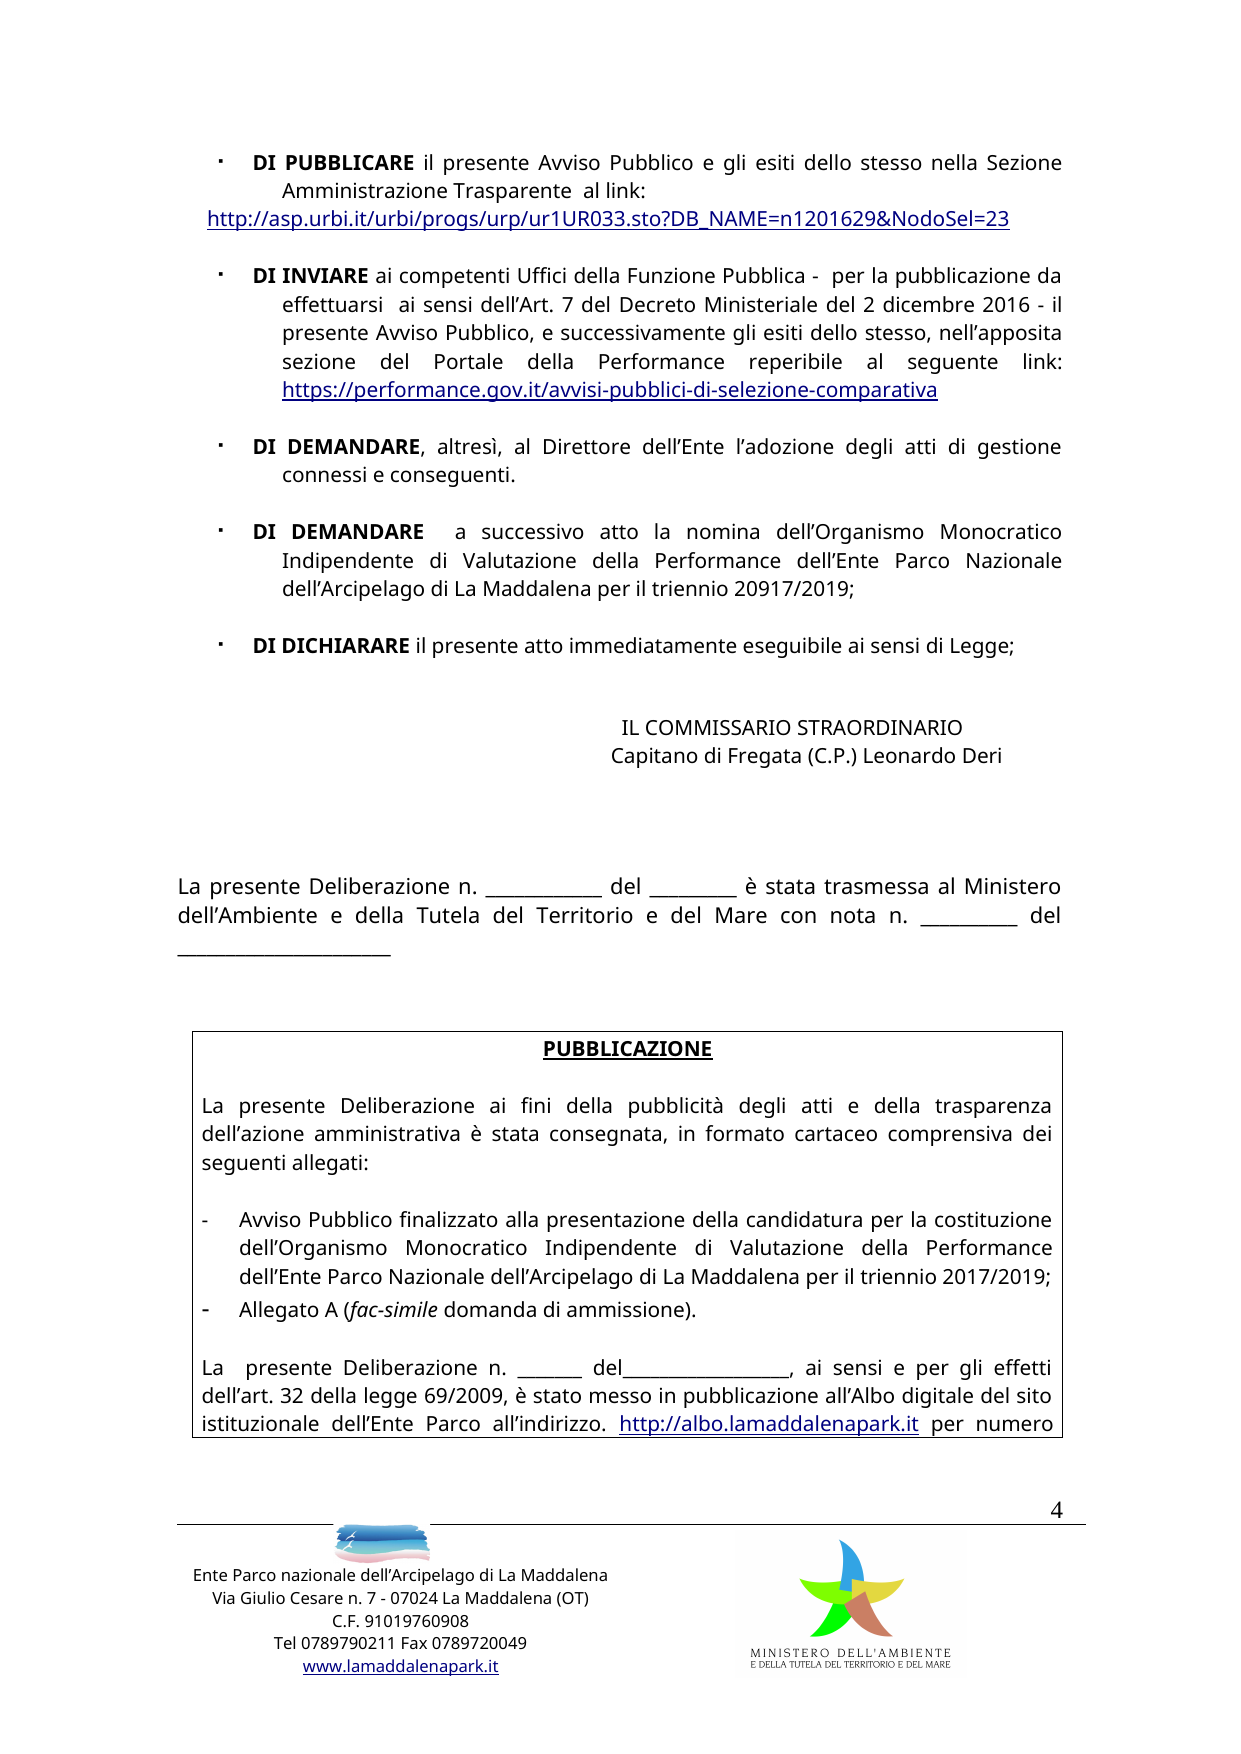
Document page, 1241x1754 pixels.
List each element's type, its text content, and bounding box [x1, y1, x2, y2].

text http://asp.urbi.it/urbi/progs/urp/ur1UR033.sto?DB_NAME=n1201629&NodoSel=23 [207, 204, 1063, 233]
list DI PUBBLICARE il presente Avviso Pubblico e gli esiti dello stesso nella Sezione Amministrazione Trasparente al link: [215, 148, 1063, 204]
list DI DEMANDARE, altresì, al Direttore dell’Ente l’adozione degli atti di gestione connessi e conseguenti. [215, 432, 1063, 489]
text La presente Deliberazione n. ____________ del _________ è stata trasmessa al Ministero dell’Ambiente e della Tutela del Territorio e del Mare con nota n. __________ del ______________________ [177, 871, 1063, 960]
text Capitano di Fregata (C.P.) Leonardo Deri [177, 741, 1063, 770]
list DI DICHIARARE il presente atto immediatamente eseguibile ai sensi di Legge; [215, 631, 1063, 659]
list Allegato A (fac-simile domanda di ammissione). [193, 1287, 1062, 1324]
text La presente Deliberazione ai fini della pubblicità degli atti e della trasparenza dell’azione amministrativa è stata consegnata, in formato cartaceo comprensiva dei seguenti allegati: [193, 1088, 1062, 1176]
list DI DEMANDARE a successivo atto la nomina dell’Organismo Monocratico Indipendente di Valutazione della Performance dell’Ente Parco Nazionale dell’Arcipelago di La Maddalena per il triennio 20917/2019; [215, 517, 1063, 603]
text La presente Deliberazione n. _______ del__________________, ai sensi e per gli effetti dell’art. 32 della legge 69/2009, è stato messo in pubblicazione all’Albo digitale del sito istituzionale dell’Ente Parco all’indirizzo. http://albo.lamaddalenapark.it per numero [193, 1349, 1062, 1437]
list DI INVIARE ai competenti Uffici della Funzione Pubblica - per la pubblicazione da effettuarsi ai sensi dell’Art. 7 del Decreto Ministeriale del 2 dicembre 2016 - il presente Avviso Pubblico, e successivamente gli esiti dello stesso, nell’apposita sezione del Portale della Performance reperibile al seguente link: https://performance.gov.it/avvisi-pubblici-di-selezione-comparativa [215, 261, 1063, 404]
text IL COMMISSARIO STRAORDINARIO [177, 713, 1063, 741]
text PUBBLICAZIONE [193, 1032, 1062, 1063]
list Avviso Pubblico finalizzato alla presentazione della candidatura per la costituzione dell’Organismo Monocratico Indipendente di Valutazione della Performance dell’Ente Parco Nazionale dell’Arcipelago di La Maddalena per il triennio 2017/2019; [193, 1202, 1062, 1287]
